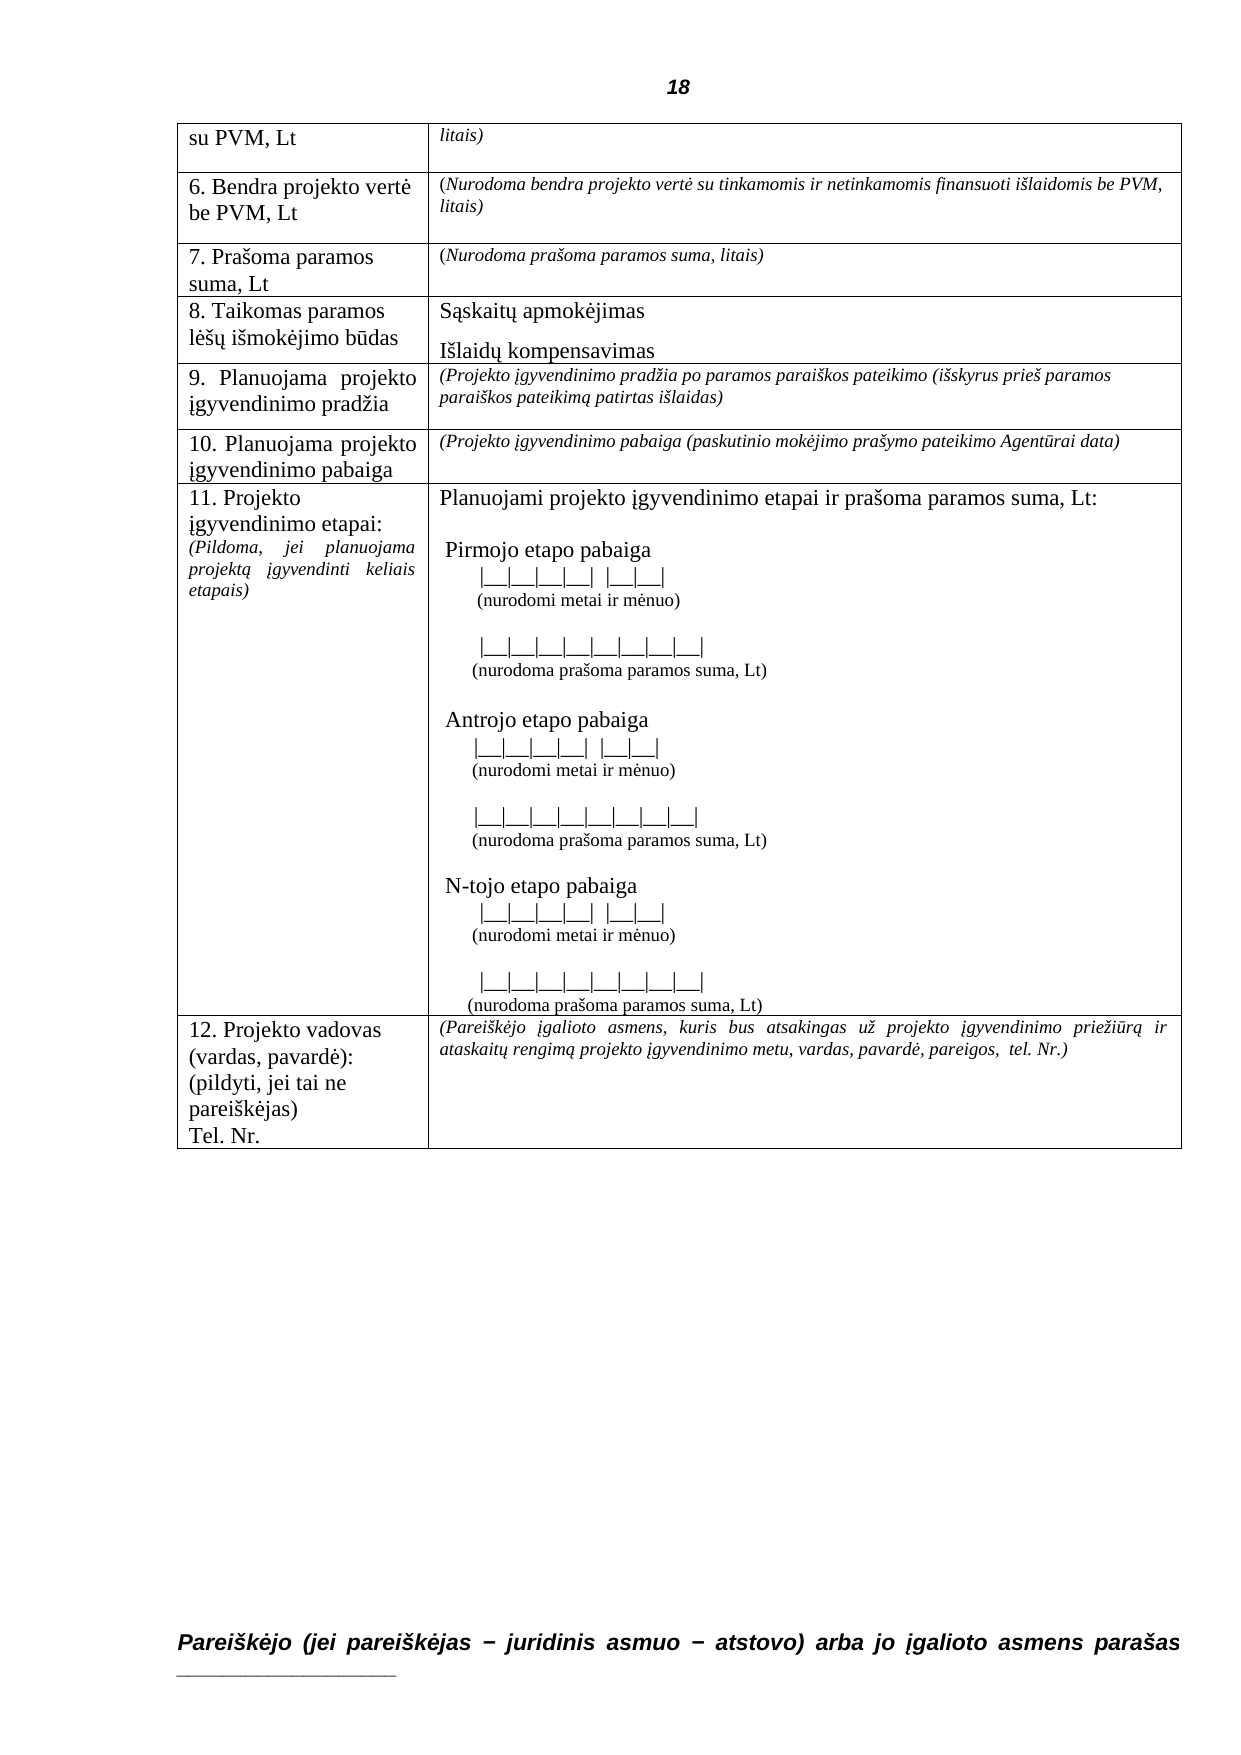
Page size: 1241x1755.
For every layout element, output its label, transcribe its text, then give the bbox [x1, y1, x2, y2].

table_cell 9. Planuojama projekto įgyvendinimo pradžia [178, 364, 428, 429]
table_cell (Nurodoma prašoma paramos suma, litais) [429, 244, 1181, 296]
table_cell Sąskaitų apmokėjimas Išlaidų kompensavimas [429, 297, 1181, 363]
table_cell Planuojami projekto įgyvendinimo etapai ir prašoma paramos suma, Lt: Pirmojo etapo pabaiga |__|__|__|__| |__|__| (nurodomi metai ir mėnuo) |__|__|__|__|__|__|__|__| (nurodoma prašoma paramos suma, Lt) Antrojo etapo pabaiga |__|__|__|__| |__|__| (nurodomi metai ir mėnuo) |__|__|__|__|__|__|__|__| (nurodoma prašoma paramos suma, Lt) N-tojo etapo pabaiga |__|__|__|__| |__|__| (nurodomi metai ir mėnuo) |__|__|__|__|__|__|__|__| (nurodoma prašoma paramos suma, Lt) [429, 484, 1181, 1015]
table_cell 8. Taikomas paramos lėšų išmokėjimo būdas [178, 297, 428, 363]
table_cell su PVM, Lt [178, 124, 428, 172]
table_cell (Pareiškėjo įgalioto asmens, kuris bus atsakingas už projekto įgyvendinimo priežiūrą ir ataskaitų rengimą projekto įgyvendinimo metu, vardas, pavardė, pareigos, tel. Nr.) [429, 1016, 1181, 1148]
table_cell litais) [429, 124, 1181, 172]
table_cell 7. Prašoma paramos suma, Lt [178, 244, 428, 296]
table_cell 11. Projekto įgyvendinimo etapai: (Pildoma, jei planuojama projektą įgyvendinti keliais etapais) [178, 484, 428, 1015]
table_cell (Nurodoma bendra projekto vertė su tinkamomis ir netinkamomis finansuoti išlaidomis be PVM, litais) [429, 173, 1181, 242]
table_cell 12. Projekto vadovas (vardas, pavardė): (pildyti, jei tai ne pareiškėjas) Tel. Nr. [178, 1016, 428, 1148]
table_cell 6. Bendra projekto vertė be PVM, Lt [178, 173, 428, 242]
table_cell (Projekto įgyvendinimo pabaiga (paskutinio mokėjimo prašymo pateikimo Agentūrai data) [429, 430, 1181, 482]
table_cell (Projekto įgyvendinimo pradžia po paramos paraiškos pateikimo (išskyrus prieš paramos paraiškos pateikimą patirtas išlaidas) [429, 364, 1181, 429]
table_cell 10. Planuojama projekto įgyvendinimo pabaiga [178, 430, 428, 482]
